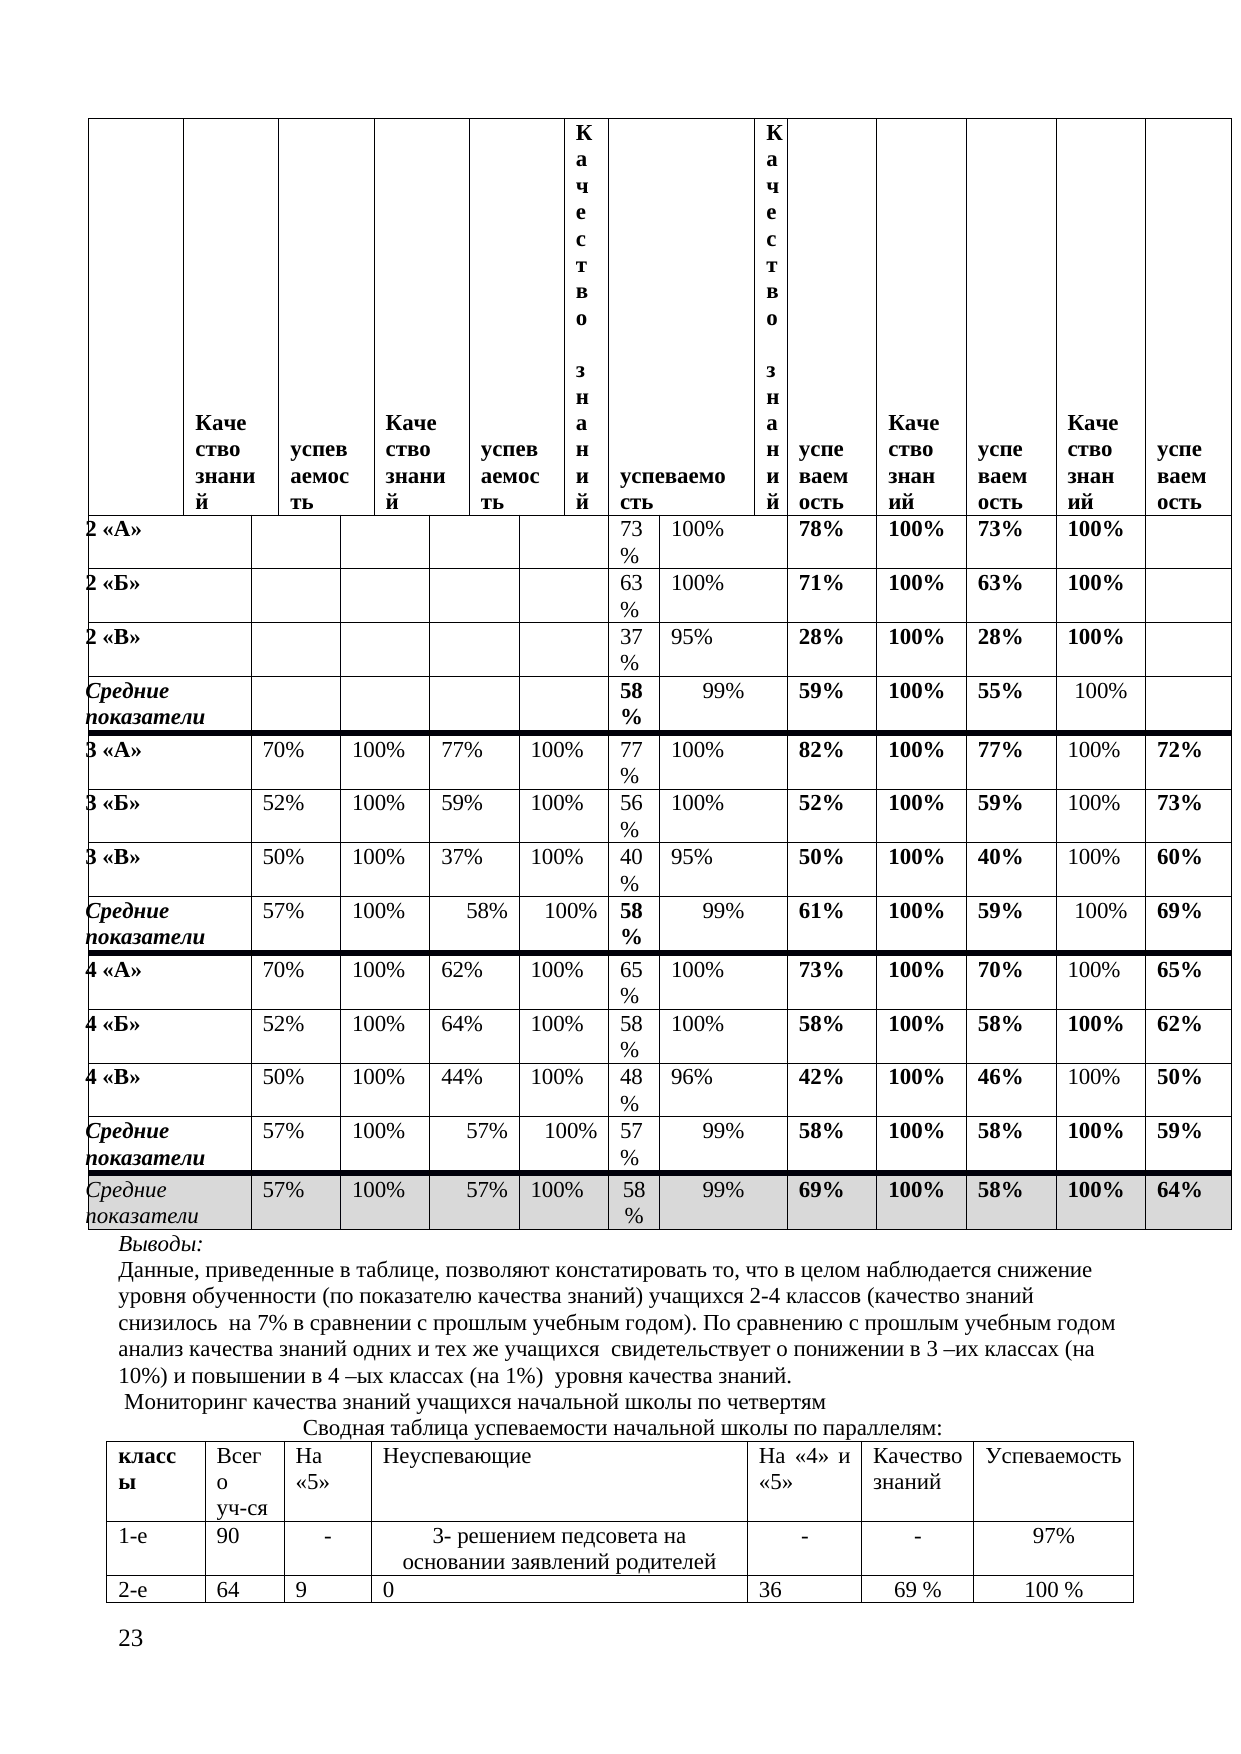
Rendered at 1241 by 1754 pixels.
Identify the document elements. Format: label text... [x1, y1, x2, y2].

table_cell [1146, 623, 1231, 676]
table_cell 100% [341, 843, 429, 896]
table_cell 73% [788, 956, 876, 1009]
table_cell 100% [520, 897, 608, 950]
table_cell 65% [1146, 956, 1231, 1009]
table_cell 100% [520, 1010, 608, 1062]
table_cell 58% [967, 1176, 1056, 1229]
table_cell - [285, 1522, 371, 1574]
table_cell 100% [1057, 623, 1145, 676]
table_cell 37 % [609, 623, 659, 676]
table_cell [1146, 516, 1231, 568]
table_cell 100 % [974, 1576, 1133, 1602]
table_cell 100% [1057, 1010, 1145, 1062]
table_cell [252, 516, 340, 568]
table_cell 52% [252, 1010, 340, 1062]
table_cell 100% [660, 569, 787, 622]
table_cell 100% [660, 790, 787, 842]
table_cell [341, 623, 429, 676]
table_cell 2 «А» [89, 516, 251, 568]
table_cell 1-е [107, 1522, 205, 1574]
table_cell 58% [609, 677, 659, 729]
table_cell [520, 516, 608, 568]
table_cell 100% [877, 956, 966, 1009]
table_cell 37% [430, 843, 519, 896]
table_cell [341, 516, 429, 568]
table_cell 100% [341, 956, 429, 1009]
table_cell 56 % [609, 790, 659, 842]
table_cell [341, 569, 429, 622]
table_cell [520, 569, 608, 622]
table_cell 100% [1057, 516, 1145, 568]
table_cell 36 [748, 1576, 861, 1602]
table_cell 100% [1057, 569, 1145, 622]
table_cell 40 % [609, 843, 659, 896]
table_cell успеваемость [279, 119, 374, 514]
table_cell 95% [660, 843, 787, 896]
table_cell 100% [520, 1064, 608, 1116]
table_cell 2 «Б» [89, 569, 251, 622]
table_cell 40% [967, 843, 1056, 896]
table_cell - [862, 1522, 973, 1574]
table_cell 55% [967, 677, 1056, 729]
table_cell 100% [1057, 1064, 1145, 1116]
table_cell 58% [430, 897, 519, 950]
table_cell 62% [430, 956, 519, 1009]
table_cell 100% [877, 569, 966, 622]
table_cell 78% [788, 516, 876, 568]
table_cell 100% [877, 790, 966, 842]
table_cell 100% [877, 897, 966, 950]
table_cell 100% [877, 677, 966, 729]
table_header На «4» и «5» [748, 1442, 861, 1521]
table_cell 64% [430, 1010, 519, 1062]
table_cell 100% [1057, 956, 1145, 1009]
table_cell 73 % [609, 516, 659, 568]
table_cell 100% [520, 956, 608, 1009]
table_cell 63% [967, 569, 1056, 622]
table_cell 65% [609, 956, 659, 1009]
table_cell - [748, 1522, 861, 1574]
table_cell 58% [609, 897, 659, 950]
table_cell 0 [372, 1576, 747, 1602]
table_cell Качество знаний [755, 119, 787, 514]
table_cell 100% [341, 736, 429, 788]
table_cell 2-е [107, 1576, 205, 1602]
table_cell успеваемость [470, 119, 564, 514]
table_cell [430, 516, 519, 568]
table_cell 57% [252, 897, 340, 950]
table_cell 100% [341, 897, 429, 950]
table_cell 70% [252, 736, 340, 788]
table_cell 46% [967, 1064, 1056, 1116]
table_cell 63 % [609, 569, 659, 622]
table_header На «5» [285, 1442, 371, 1521]
text Мониторинг качества знаний учащихся начальной школы по четвертям [118, 1388, 1122, 1414]
table_cell Средние показатели [89, 677, 251, 729]
table_cell 100% [660, 1010, 787, 1062]
table_cell 70% [252, 956, 340, 1009]
table_cell 58% [609, 1010, 659, 1062]
table_cell 100% [877, 516, 966, 568]
table_cell 100% [877, 1176, 966, 1229]
table_cell 82% [788, 736, 876, 788]
table_cell 58% [967, 1010, 1056, 1062]
table_cell 62% [1146, 1010, 1231, 1062]
table_cell 59% [967, 790, 1056, 842]
table_cell 50% [788, 843, 876, 896]
table_cell 3 «В» [89, 843, 251, 896]
table_cell 71% [788, 569, 876, 622]
table_cell 3 «А» [89, 736, 251, 788]
table_cell 90 [206, 1522, 284, 1574]
table_cell 100% [877, 843, 966, 896]
table_cell Качество знаний [1057, 119, 1145, 514]
text Данные, приведенные в таблице, позволяют констатировать то, что в целом наблюдается снижение уровня обученности (по показателю качества знаний) учащихся 2-4 классов (качество знаний снизилось на 7% в сравнении с прошлым учебным годом). По сравнению с прошлым учебным годом анализ качества знаний одних и тех же учащихся свидетельствует о понижении в 3 –их классах (на 10%) и повышении в 4 –ых классах (на 1%) уровня качества знаний. [118, 1256, 1122, 1388]
table_cell 69 % [862, 1576, 973, 1602]
table_cell 52% [788, 790, 876, 842]
table_cell 59% [1146, 1117, 1231, 1170]
text Выводы: [118, 1230, 1122, 1256]
table_cell 100% [877, 1064, 966, 1116]
table_cell Качество знаний [877, 119, 966, 514]
table_cell 100% [520, 736, 608, 788]
table_cell 99% [660, 677, 787, 729]
table_cell [430, 677, 519, 729]
table_cell 60% [1146, 843, 1231, 896]
table_cell 64 [206, 1576, 284, 1602]
table_cell 61% [788, 897, 876, 950]
table_cell 9 [285, 1576, 371, 1602]
table_cell 100% [1057, 1176, 1145, 1229]
table_cell Средние показатели [89, 897, 251, 950]
table_header Успеваемость [974, 1442, 1133, 1521]
table_cell успеваемость [788, 119, 876, 514]
table_cell 58% [788, 1010, 876, 1062]
table_cell 100% [1057, 790, 1145, 842]
table_cell [341, 677, 429, 729]
table_cell Средние показатели [89, 1117, 251, 1170]
table_cell 52% [252, 790, 340, 842]
table_cell 4 «А» [89, 956, 251, 1009]
table_cell 100% [520, 843, 608, 896]
table_cell 100% [660, 516, 787, 568]
table_cell 50% [1146, 1064, 1231, 1116]
table_cell 59% [430, 790, 519, 842]
table_cell 73% [967, 516, 1056, 568]
table_cell Качество знаний [565, 119, 608, 514]
table_cell [1146, 569, 1231, 622]
table_cell 28% [967, 623, 1056, 676]
table_cell [430, 569, 519, 622]
table_cell 50% [252, 843, 340, 896]
table_cell 59% [967, 897, 1056, 950]
table_cell 73% [1146, 790, 1231, 842]
table_cell 77% [609, 736, 659, 788]
table_cell 100% [341, 1117, 429, 1170]
table_header классы [107, 1442, 205, 1521]
table_cell 97% [974, 1522, 1133, 1574]
table_cell 96% [660, 1064, 787, 1116]
table_cell 77% [967, 736, 1056, 788]
table_cell 100% [1057, 843, 1145, 896]
table_cell успеваемость [1146, 119, 1231, 514]
table_header Качество знаний [862, 1442, 973, 1521]
table_cell 100% [341, 1064, 429, 1116]
table_cell 100% [341, 1176, 429, 1229]
table_cell 2 «В» [89, 623, 251, 676]
table_cell 48% [609, 1064, 659, 1116]
table_cell 100% [341, 1010, 429, 1062]
table_cell успеваемость [609, 119, 754, 514]
table_cell 3 «Б» [89, 790, 251, 842]
table_cell 28% [788, 623, 876, 676]
table_cell 100% [520, 790, 608, 842]
table_header Всего уч-ся [206, 1442, 284, 1521]
table_cell 57% [430, 1117, 519, 1170]
table_cell 4 «В» [89, 1064, 251, 1116]
table_header [89, 119, 183, 514]
table_cell 57% [609, 1117, 659, 1170]
table_cell 100% [877, 1010, 966, 1062]
table_header Неуспевающие [372, 1442, 747, 1521]
table_cell 99% [660, 1117, 787, 1170]
table_cell 100% [877, 623, 966, 676]
table_cell 100% [877, 736, 966, 788]
table_cell 64% [1146, 1176, 1231, 1229]
table_cell 42% [788, 1064, 876, 1116]
table_cell [520, 677, 608, 729]
table_cell 57% [430, 1176, 519, 1229]
table_cell 77% [430, 736, 519, 788]
table_cell 72% [1146, 736, 1231, 788]
table_cell 95% [660, 623, 787, 676]
table_cell 70% [967, 956, 1056, 1009]
table_cell 59% [788, 677, 876, 729]
table_cell 44% [430, 1064, 519, 1116]
table_cell 100% [520, 1117, 608, 1170]
table_cell 4 «Б» [89, 1010, 251, 1062]
table_cell успеваемость [967, 119, 1056, 514]
table_cell 100% [1057, 677, 1145, 729]
table_cell [1146, 677, 1231, 729]
table_cell [252, 569, 340, 622]
table_cell 69% [1146, 897, 1231, 950]
table_cell [520, 623, 608, 676]
table_cell Средние показатели [89, 1176, 251, 1229]
table_cell 99% [660, 1176, 787, 1229]
table_cell 69% [788, 1176, 876, 1229]
table_cell [252, 677, 340, 729]
table_cell 99% [660, 897, 787, 950]
table_cell 57% [252, 1117, 340, 1170]
table_cell 100% [1057, 1117, 1145, 1170]
table_cell 100% [660, 956, 787, 1009]
table_cell [252, 623, 340, 676]
table_cell 58% [788, 1117, 876, 1170]
table_cell Качество знаний [375, 119, 469, 514]
table_cell 100% [1057, 897, 1145, 950]
table_cell 100% [660, 736, 787, 788]
table_cell 100% [520, 1176, 608, 1229]
table_cell 50% [252, 1064, 340, 1116]
text Сводная таблица успеваемости начальной школы по параллелям: [118, 1414, 1128, 1441]
table_cell [430, 623, 519, 676]
table_cell 58% [609, 1176, 659, 1229]
table_cell 57% [252, 1176, 340, 1229]
table_cell 100% [877, 1117, 966, 1170]
table_cell 3- решением педсовета на основании заявлений родителей [372, 1522, 747, 1574]
table_cell Качество знаний [184, 119, 278, 514]
table_cell 58% [967, 1117, 1056, 1170]
table_cell 100% [341, 790, 429, 842]
table_cell 100% [1057, 736, 1145, 788]
